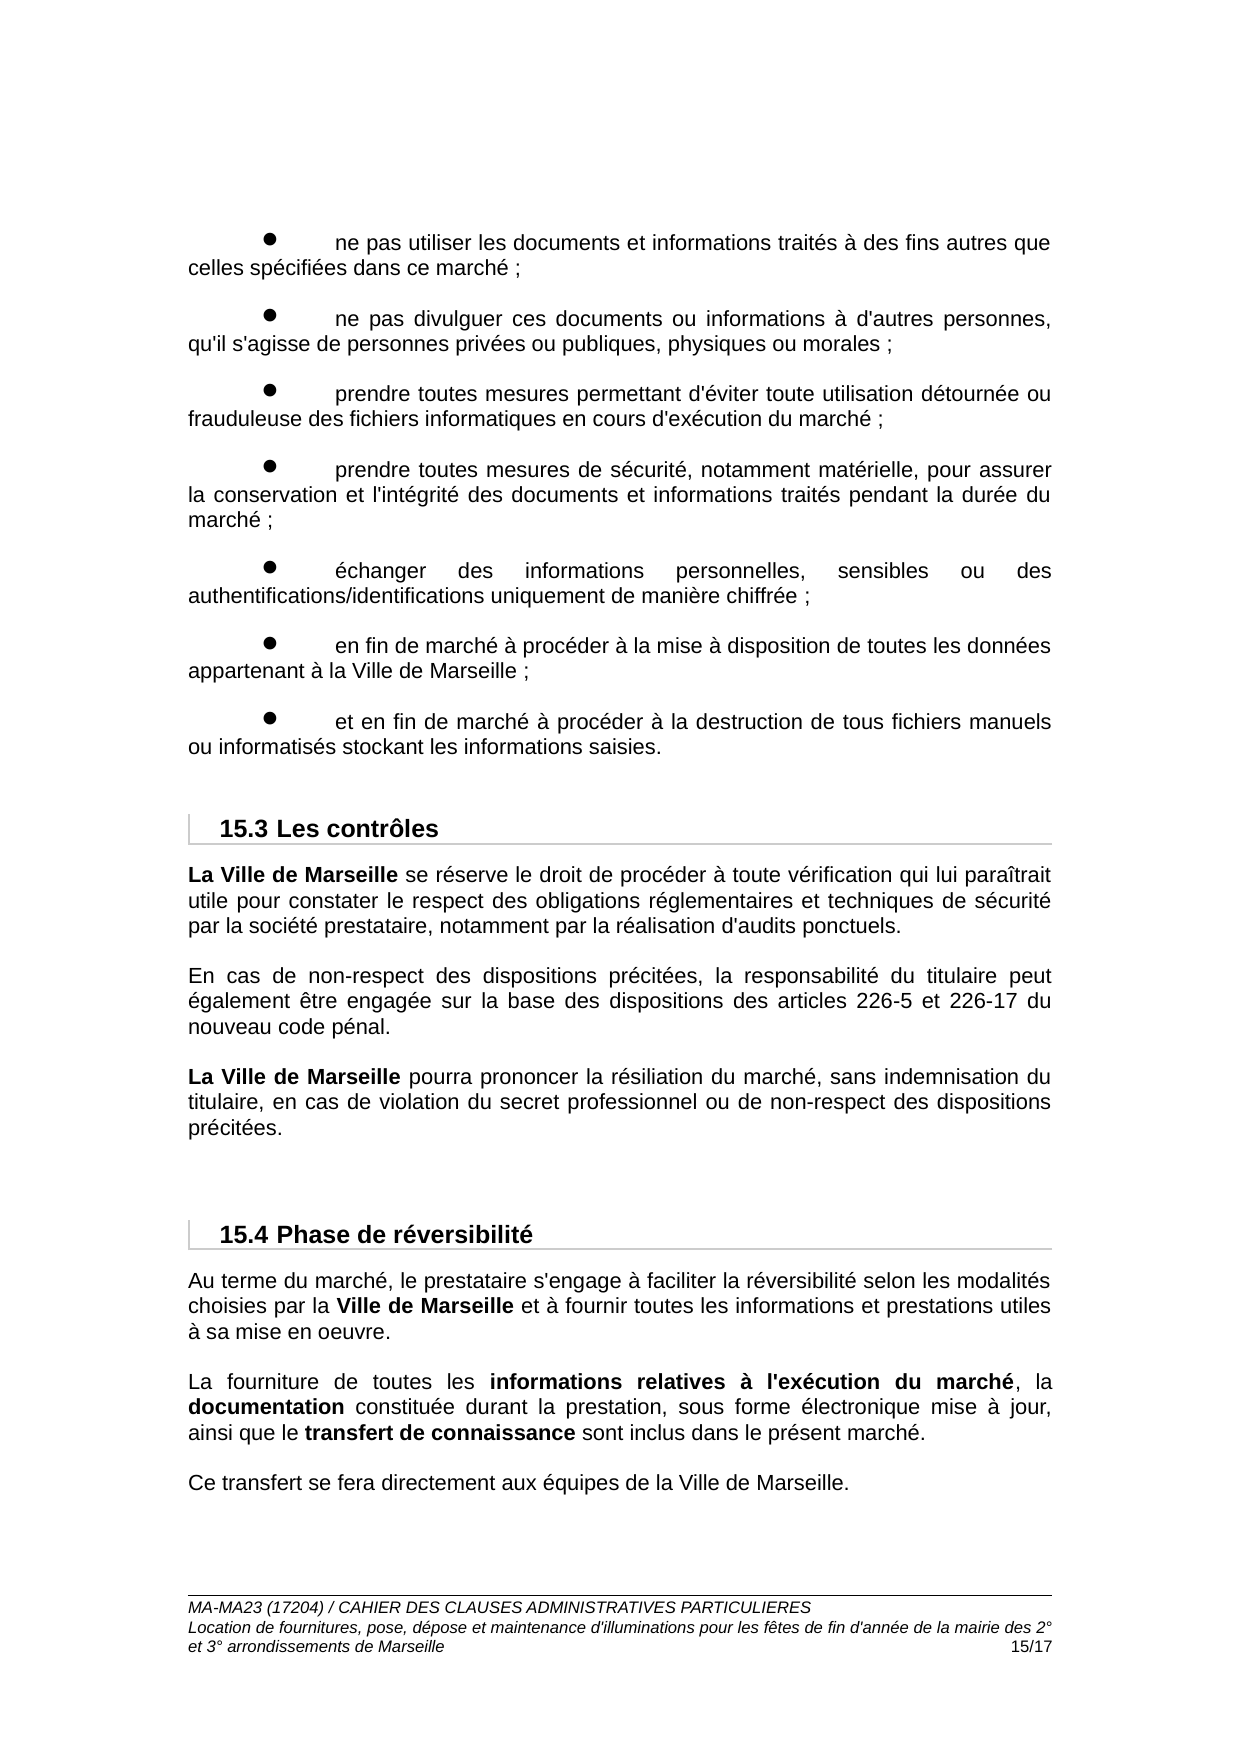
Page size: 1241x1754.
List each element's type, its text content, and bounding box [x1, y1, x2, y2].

subtitle Les contrôles [190, 814, 1052, 843]
list en fin de marché à procéder à la mise à disposition de toutes les données appartenant à la Ville de Marseille ; [188, 633, 1052, 683]
text La fourniture de toutes les informations relatives à l'exécution du marché, la documentation constituée durant la prestation, sous forme électronique mise à jour, ainsi que le transfert de connaissance sont inclus dans le présent marché. [188, 1369, 1052, 1444]
text La Ville de Marseille se réserve le droit de procéder à toute vérification qui lui paraîtrait utile pour constater le respect des obligations réglementaires et techniques de sécurité par la société prestataire, notamment par la réalisation d'audits ponctuels. [188, 862, 1052, 938]
text Au terme du marché, le prestataire s'engage à faciliter la réversibilité selon les modalités choisies par la Ville de Marseille et à fournir toutes les informations et prestations utiles à sa mise en oeuvre. [188, 1268, 1052, 1344]
list ne pas utiliser les documents et informations traités à des fins autres que celles spécifiées dans ce marché ; [188, 230, 1052, 280]
text En cas de non-respect des dispositions précitées, la responsabilité du titulaire peut également être engagée sur la base des dispositions des articles 226-5 et 226-17 du nouveau code pénal. [188, 963, 1052, 1039]
list et en fin de marché à procéder à la destruction de tous fichiers manuels ou informatisés stockant les informations saisies. [188, 709, 1052, 759]
list échanger des informations personnelles, sensibles ou des authentifications/identifications uniquement de manière chiffrée ; [188, 557, 1052, 608]
list prendre toutes mesures de sécurité, notamment matérielle, pour assurer la conservation et l'intégrité des documents et informations traités pendant la durée du marché ; [188, 457, 1052, 532]
list ne pas divulguer ces documents ou informations à d'autres personnes, qu'il s'agisse de personnes privées ou publiques, physiques ou morales ; [188, 305, 1052, 356]
text Ce transfert se fera directement aux équipes de la Ville de Marseille. [188, 1470, 1052, 1495]
list prendre toutes mesures permettant d'éviter toute utilisation détournée ou frauduleuse des fichiers informatiques en cours d'exécution du marché ; [188, 381, 1052, 431]
text La Ville de Marseille pourra prononcer la résiliation du marché, sans indemnisation du titulaire, en cas de violation du secret professionnel ou de non-respect des dispositions précitées. [188, 1064, 1052, 1140]
subtitle Phase de réversibilité [188, 1219, 1052, 1248]
